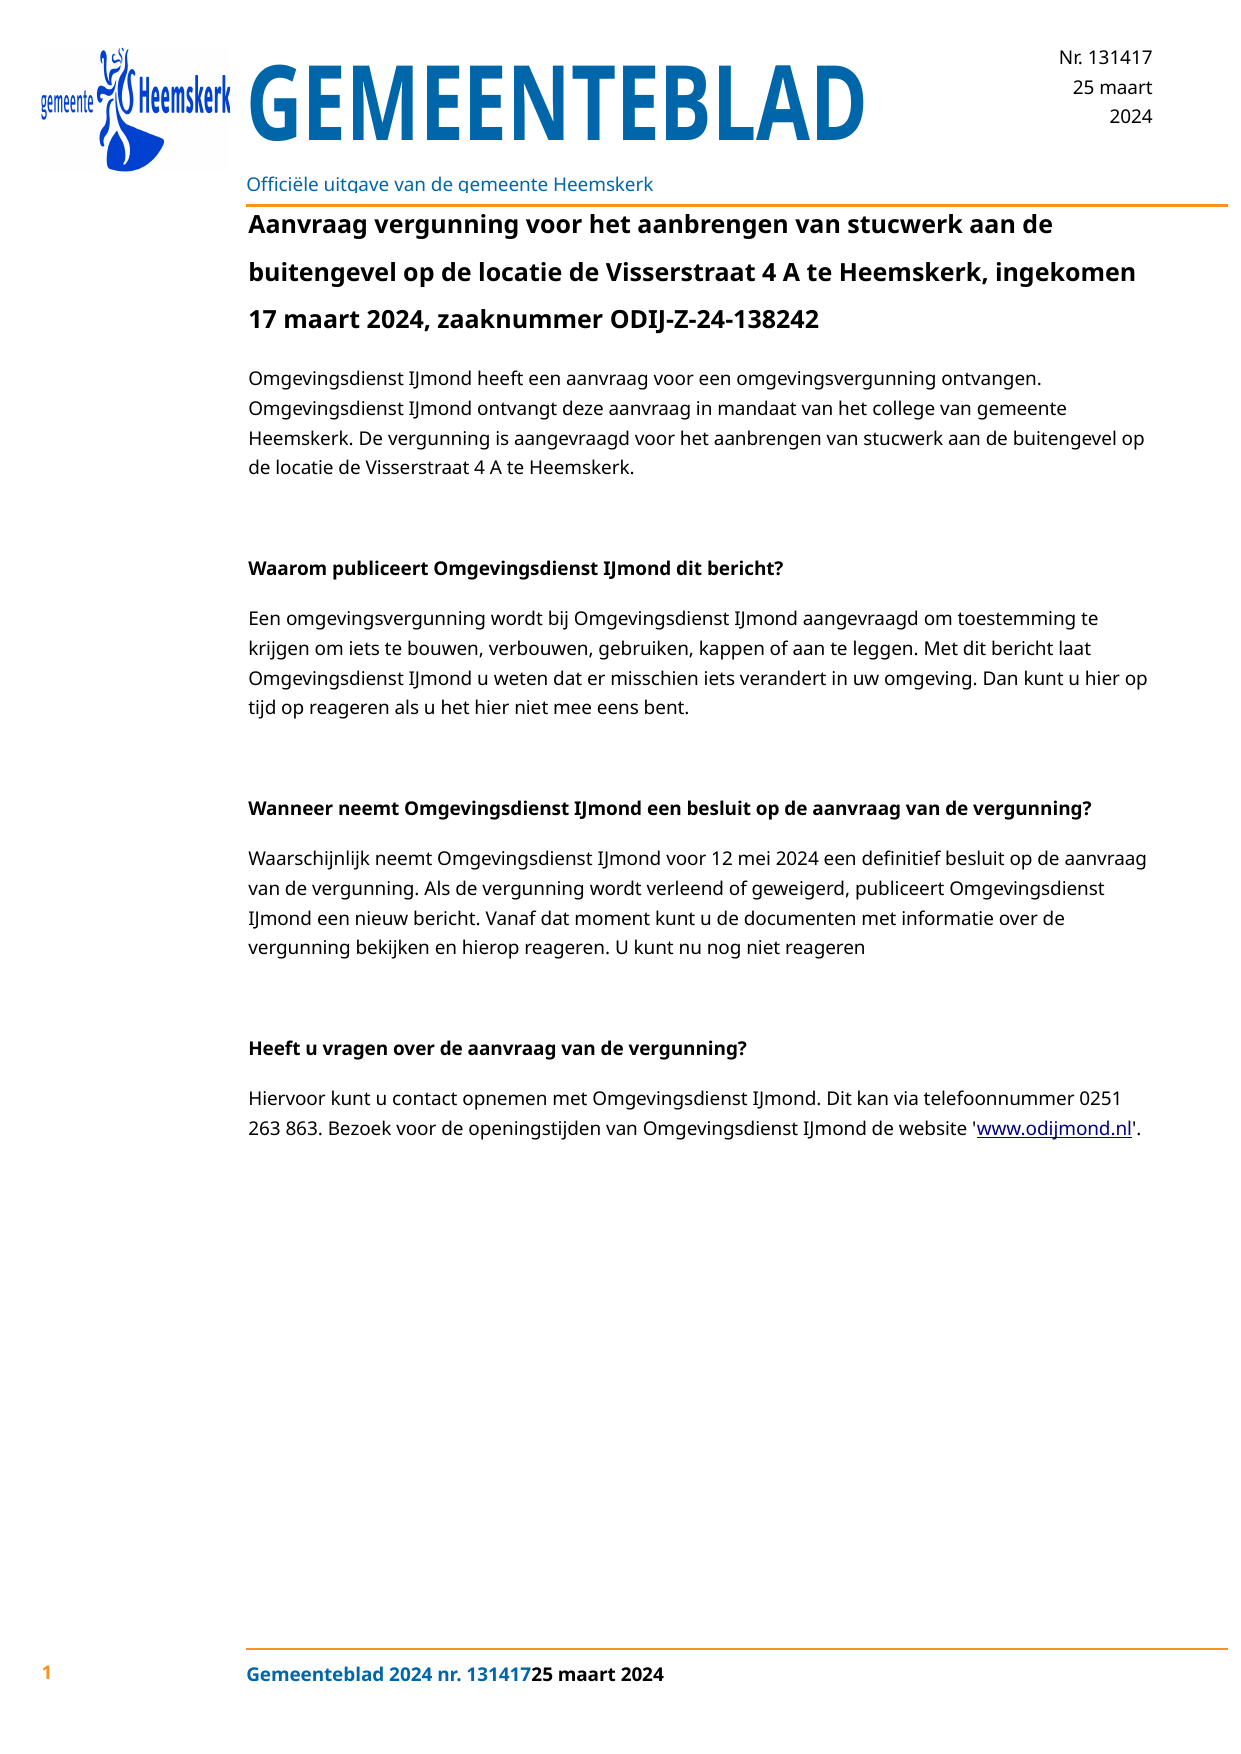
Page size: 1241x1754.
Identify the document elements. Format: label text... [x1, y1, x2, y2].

text Omgevingsdienst IJmond heeft een aanvraag voor een omgevingsvergunning ontvangen. Omgevingsdienst IJmond ontvangt deze aanvraag in mandaat van het college van gemeente Heemskerk. De vergunning is aangevraagd voor het aanbrengen van stucwerk aan de buitengevel op de locatie de Visserstraat 4 A te Heemskerk. [248, 366, 1152, 480]
text Een omgevingsvergunning wordt bij Omgevingsdienst IJmond aangevraagd om toestemming te krijgen om iets te bouwen, verbouwen, gebruiken, kappen of aan te leggen. Met dit bericht laat Omgevingsdienst IJmond u weten dat er misschien iets verandert in uw omgeving. Dan kunt u hier op tijd op reageren als u het hier niet mee eens bent. [248, 606, 1152, 720]
text Hiervoor kunt u contact opnemen met Omgevingsdienst IJmond. Dit kan via telefoonnummer 0251 263 863. Bezoek voor de openingstijden van Omgevingsdienst IJmond de website 'www.odijmond.nl'. [248, 1086, 1152, 1141]
picture [41, 47, 231, 172]
text Waarom publiceert Omgevingsdienst IJmond dit bericht? [248, 555, 1152, 581]
text Heeft u vragen over de aanvraag van de vergunning? [248, 1035, 1152, 1061]
text Aanvraag vergunning voor het aanbrengen van stucwerk aan de buitengevel op de locatie de Visserstraat 4 A te Heemskerk, ingekomen 17 maart 2024, zaaknummer ODIJ-Z-24-138242 [248, 207, 1152, 336]
text Waarschijnlijk neemt Omgevingsdienst IJmond voor 12 mei 2024 een definitief besluit op de aanvraag van de vergunning. Als de vergunning wordt verleend of geweigerd, publiceert Omgevingsdienst IJmond een nieuw bericht. Vanaf dat moment kunt u de documenten met informatie over de vergunning bekijken en hierop reageren. U kunt nu nog niet reageren [248, 846, 1152, 960]
text Wanneer neemt Omgevingsdienst IJmond een besluit op de aanvraag van de vergunning? [248, 795, 1152, 821]
